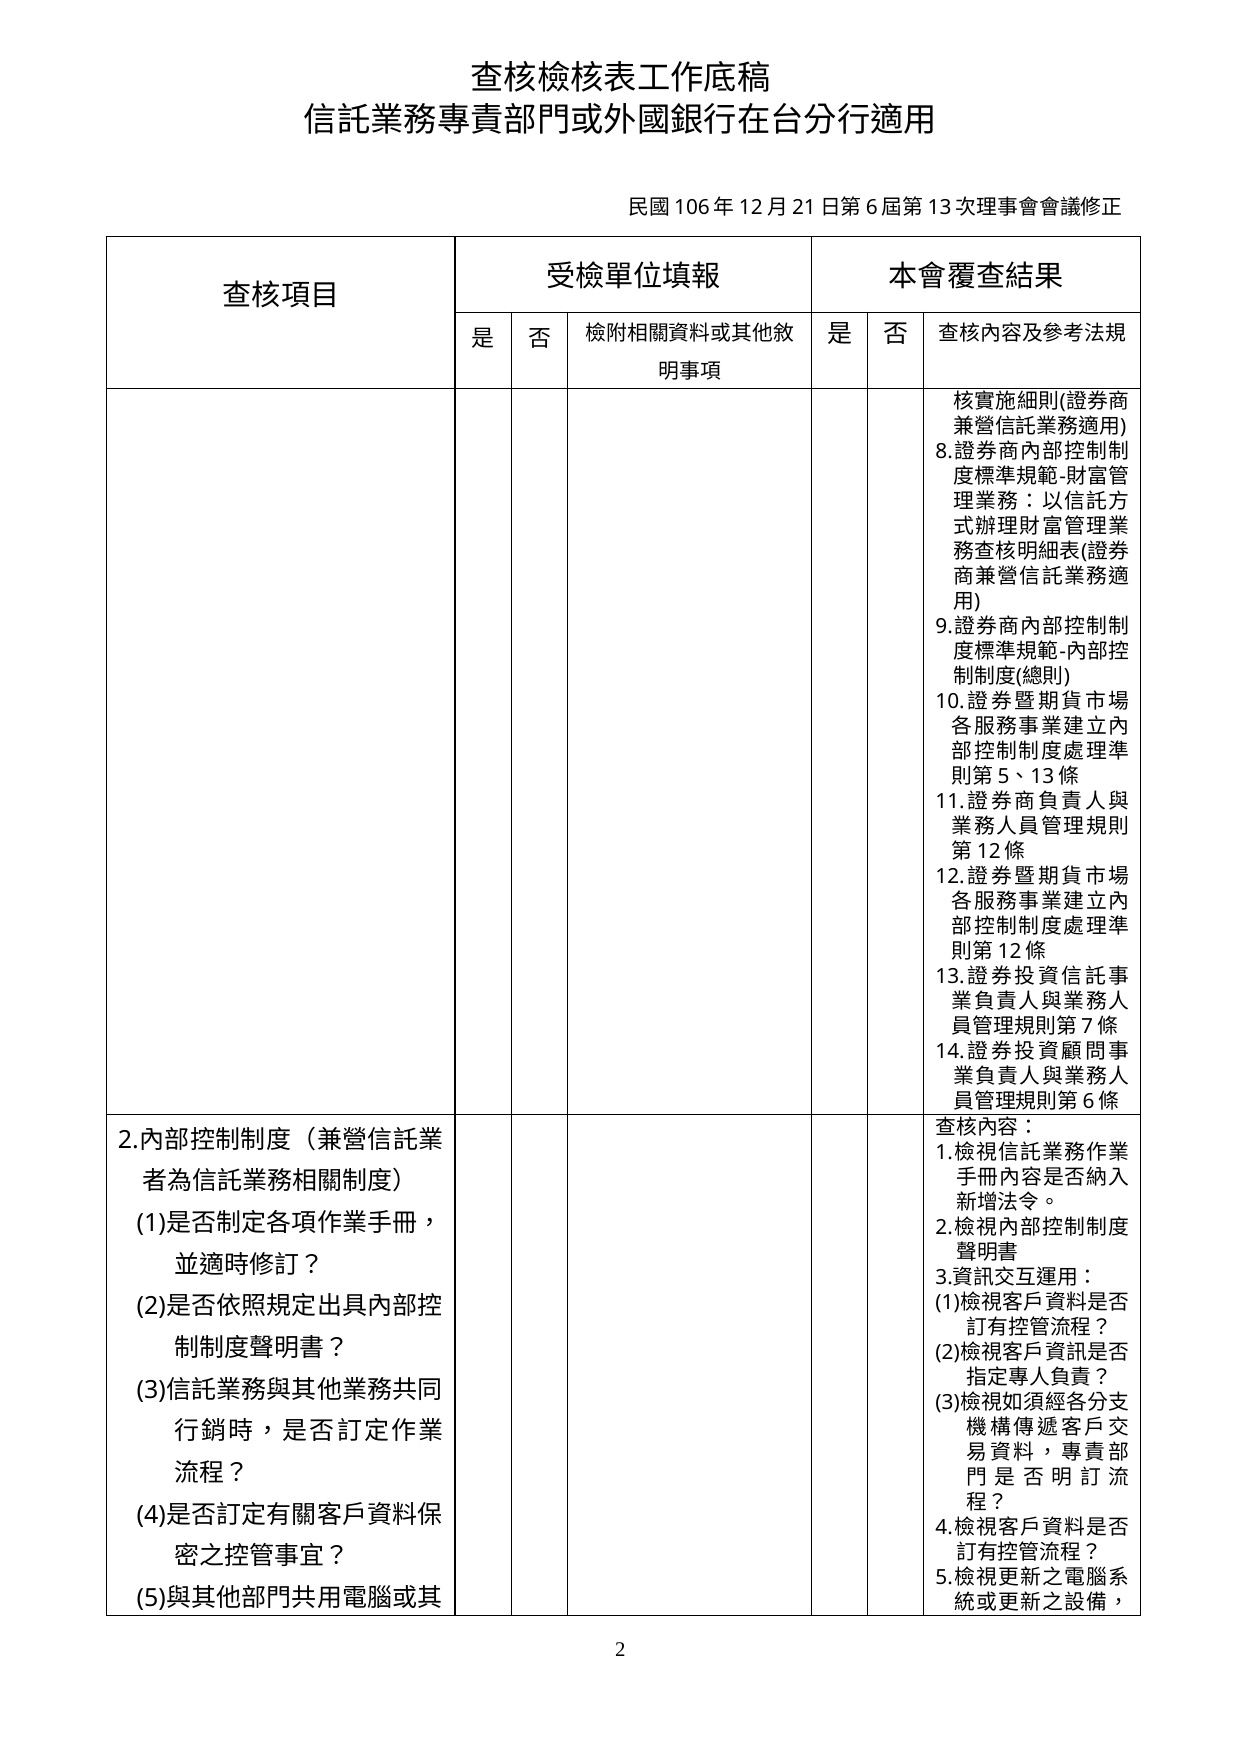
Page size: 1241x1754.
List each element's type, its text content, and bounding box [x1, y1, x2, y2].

table_cell [456, 1115, 511, 1615]
table_cell 否 [512, 313, 567, 388]
table_header 本會覆查結果 [812, 237, 1140, 312]
table_header 查核項目 [107, 237, 454, 388]
table_cell 是 [812, 313, 867, 388]
table_cell [512, 389, 567, 1114]
table_cell 查核內容： 1.檢視信託業務作業手冊內容是否納入新增法令。 2.檢視內部控制制度聲明書 3.資訊交互運用： (1)檢視客戶資料是否訂有控管流程？ (2)檢視客戶資訊是否指定專人負責？ (3)檢視如須經各分支機構傳遞客戶交易資料，專責部門是否明訂流程？ 4.檢視客戶資料是否訂有控管流程？ 5.檢視更新之電腦系統或更新之設備， [924, 1115, 1140, 1615]
table_cell [107, 389, 454, 1114]
table_cell [868, 389, 923, 1114]
table_cell 查核內容及參考法規 [924, 313, 1140, 388]
table_cell 否 [868, 313, 923, 388]
table_cell [456, 389, 511, 1114]
table_cell [568, 1115, 811, 1615]
table_cell [568, 389, 811, 1114]
table_cell [868, 1115, 923, 1615]
table_cell [812, 389, 867, 1114]
table_cell 核實施細則(證券商兼營信託業務適用) 8.證券商內部控制制度標準規範-財富管理業務：以信託方式辦理財富管理業務查核明細表(證券商兼營信託業務適用) 9.證券商內部控制制度標準規範-內部控制制度(總則) 10.證券暨期貨市場各服務事業建立內部控制制度處理準則第5、13條 11.證券商負責人與業務人員管理規則第12條 12.證券暨期貨市場各服務事業建立內部控制制度處理準則第12條 13.證券投資信託事業負責人與業務人員管理規則第7條 14.證券投資顧問事業負責人與業務人員管理規則第6條 [924, 389, 1140, 1114]
table_cell 2.內部控制制度（兼營信託業者為信託業務相關制度） (1)是否制定各項作業手冊，並適時修訂？ (2)是否依照規定出具內部控制制度聲明書？ (3)信託業務與其他業務共同行銷時，是否訂定作業流程？ (4)是否訂定有關客戶資料保密之控管事宜？ (5)與其他部門共用電腦或其 [107, 1115, 454, 1615]
table_header 受檢單位填報 [456, 237, 811, 312]
table_cell 檢附相關資料或其他敘明事項 [568, 313, 811, 388]
table_cell 是 [456, 313, 511, 388]
table_cell [512, 1115, 567, 1615]
table_cell [812, 1115, 867, 1615]
